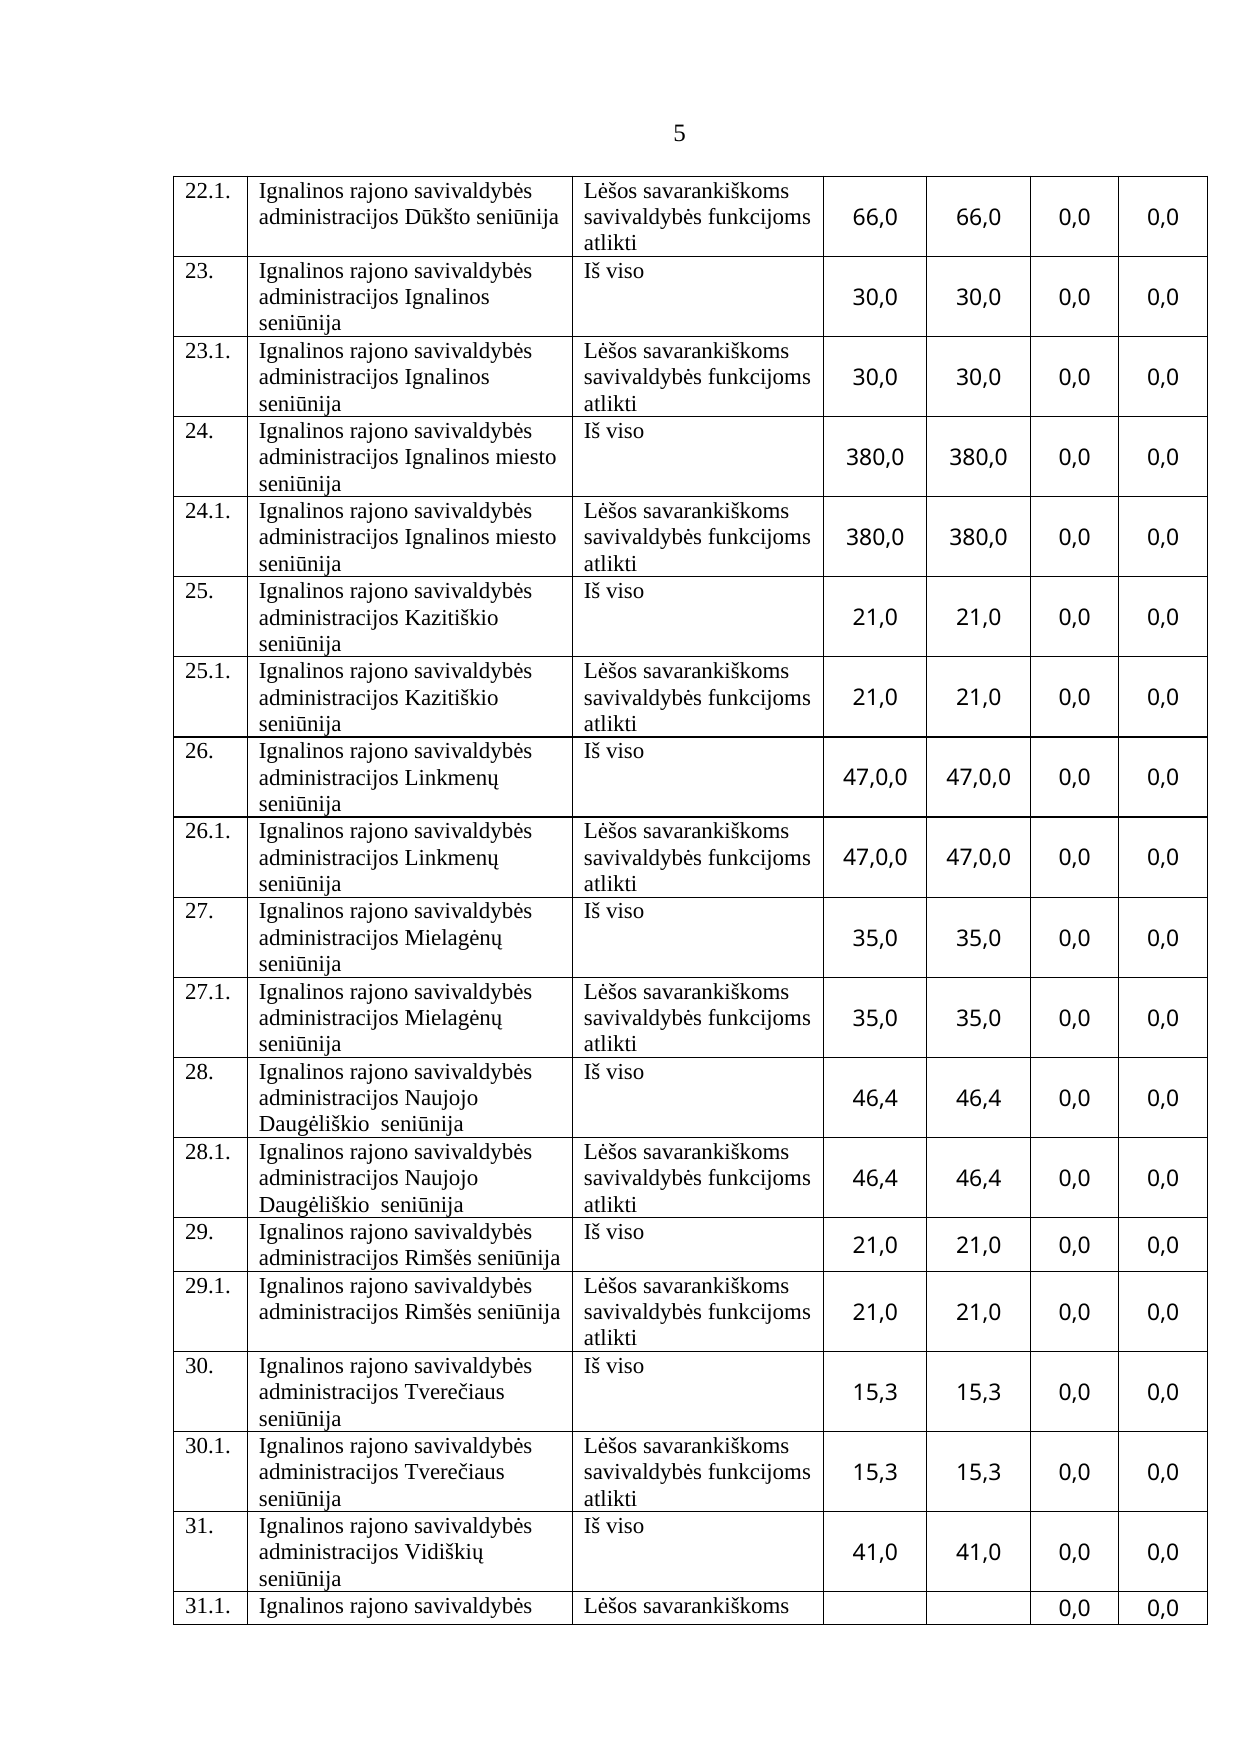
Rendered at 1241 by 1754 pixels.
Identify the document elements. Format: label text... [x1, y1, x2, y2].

table_cell 66,0 [824, 177, 926, 256]
table_cell Lėšos savarankiškoms [573, 1592, 823, 1623]
table_cell 0,0 [1119, 657, 1207, 736]
table_cell 0,0 [1031, 657, 1118, 736]
table_cell 0,0 [1119, 818, 1207, 897]
table_cell Iš viso [573, 1218, 823, 1271]
table_cell 23. [174, 257, 247, 336]
table_cell 0,0 [1031, 978, 1118, 1057]
table_cell 47,0,0 [824, 818, 926, 897]
table_cell 0,0 [1119, 1512, 1207, 1591]
table_cell 15,3 [824, 1432, 926, 1511]
table_cell 30. [174, 1352, 247, 1431]
table_cell Iš viso [573, 257, 823, 336]
table_cell 0,0 [1031, 257, 1118, 336]
table_cell Iš viso [573, 898, 823, 977]
table_cell 46,4 [927, 1058, 1030, 1137]
table_cell 30,0 [824, 337, 926, 416]
table_cell 31. [174, 1512, 247, 1591]
table_cell 0,0 [1031, 1272, 1118, 1351]
table_cell 0,0 [1031, 1512, 1118, 1591]
table_cell 21,0 [927, 1218, 1030, 1271]
table_cell 29. [174, 1218, 247, 1271]
table_cell 0,0 [1031, 1138, 1118, 1217]
table_cell Ignalinos rajono savivaldybės [248, 1592, 572, 1623]
table_cell Iš viso [573, 1058, 823, 1137]
table_cell Lėšos savarankiškoms savivaldybės funkcijoms atlikti [573, 1272, 823, 1351]
table_cell Ignalinos rajono savivaldybės administracijos Dūkšto seniūnija [248, 177, 572, 256]
table_cell 0,0 [1119, 738, 1207, 816]
table_cell 24.1. [174, 497, 247, 576]
table_cell 25.1. [174, 657, 247, 736]
table_cell 31.1. [174, 1592, 247, 1623]
table_cell 0,0 [1119, 1218, 1207, 1271]
table_cell Ignalinos rajono savivaldybės administracijos Vidiškių seniūnija [248, 1512, 572, 1591]
table_cell Lėšos savarankiškoms savivaldybės funkcijoms atlikti [573, 657, 823, 736]
table_cell Ignalinos rajono savivaldybės administracijos Kazitiškio seniūnija [248, 577, 572, 656]
table_cell [927, 1592, 1030, 1623]
table_cell [824, 1592, 926, 1623]
table_cell 21,0 [927, 657, 1030, 736]
table_cell 0,0 [1031, 1218, 1118, 1271]
table_cell Ignalinos rajono savivaldybės administracijos Ignalinos seniūnija [248, 337, 572, 416]
table_cell 26. [174, 738, 247, 816]
table_cell 30,0 [824, 257, 926, 336]
table_cell 26.1. [174, 818, 247, 897]
table_cell Ignalinos rajono savivaldybės administracijos Mielagėnų seniūnija [248, 898, 572, 977]
table_cell Ignalinos rajono savivaldybės administracijos Ignalinos miesto seniūnija [248, 497, 572, 576]
table_cell Ignalinos rajono savivaldybės administracijos Ignalinos miesto seniūnija [248, 417, 572, 496]
table_cell 35,0 [927, 978, 1030, 1057]
table_cell Ignalinos rajono savivaldybės administracijos Rimšės seniūnija [248, 1218, 572, 1271]
table_cell 30.1. [174, 1432, 247, 1511]
table_cell 46,4 [927, 1138, 1030, 1217]
table_cell 41,0 [927, 1512, 1030, 1591]
table_cell Ignalinos rajono savivaldybės administracijos Naujojo Daugėliškio seniūnija [248, 1138, 572, 1217]
table_cell 380,0 [824, 497, 926, 576]
table_cell 22.1. [174, 177, 247, 256]
table_cell 0,0 [1119, 1592, 1207, 1623]
table_cell 0,0 [1119, 337, 1207, 416]
table_cell 21,0 [927, 577, 1030, 656]
table_cell 47,0,0 [927, 738, 1030, 816]
table_cell 15,3 [824, 1352, 926, 1431]
table_cell 0,0 [1031, 1432, 1118, 1511]
table_cell Ignalinos rajono savivaldybės administracijos Linkmenų seniūnija [248, 738, 572, 816]
table_cell Ignalinos rajono savivaldybės administracijos Kazitiškio seniūnija [248, 657, 572, 736]
table_cell 21,0 [824, 577, 926, 656]
table_cell Lėšos savarankiškoms savivaldybės funkcijoms atlikti [573, 1138, 823, 1217]
table_cell Ignalinos rajono savivaldybės administracijos Mielagėnų seniūnija [248, 978, 572, 1057]
table_cell 0,0 [1031, 1592, 1118, 1623]
table_cell 35,0 [824, 898, 926, 977]
table_cell 380,0 [927, 417, 1030, 496]
table_cell 24. [174, 417, 247, 496]
table_cell 0,0 [1031, 898, 1118, 977]
table_cell 15,3 [927, 1432, 1030, 1511]
table_cell 380,0 [927, 497, 1030, 576]
table_cell Ignalinos rajono savivaldybės administracijos Linkmenų seniūnija [248, 818, 572, 897]
table_cell 0,0 [1031, 177, 1118, 256]
table_cell Iš viso [573, 417, 823, 496]
table_cell 30,0 [927, 257, 1030, 336]
table_cell Ignalinos rajono savivaldybės administracijos Rimšės seniūnija [248, 1272, 572, 1351]
table_cell Iš viso [573, 738, 823, 816]
table_cell 35,0 [824, 978, 926, 1057]
table_cell 0,0 [1031, 818, 1118, 897]
table_cell 21,0 [824, 1272, 926, 1351]
table_cell 25. [174, 577, 247, 656]
table_cell 21,0 [824, 1218, 926, 1271]
table_cell 0,0 [1031, 417, 1118, 496]
table_cell 41,0 [824, 1512, 926, 1591]
table_cell 28.1. [174, 1138, 247, 1217]
table_cell Ignalinos rajono savivaldybės administracijos Ignalinos seniūnija [248, 257, 572, 336]
table_cell 0,0 [1119, 1272, 1207, 1351]
table_cell 0,0 [1119, 417, 1207, 496]
table_cell 23.1. [174, 337, 247, 416]
table_cell 21,0 [824, 657, 926, 736]
table_cell 0,0 [1031, 497, 1118, 576]
table_cell Iš viso [573, 1352, 823, 1431]
table_cell 27.1. [174, 978, 247, 1057]
table_cell 0,0 [1119, 497, 1207, 576]
table_cell 27. [174, 898, 247, 977]
table_cell 47,0,0 [824, 738, 926, 816]
table_cell Lėšos savarankiškoms savivaldybės funkcijoms atlikti [573, 337, 823, 416]
table_cell 21,0 [927, 1272, 1030, 1351]
table_cell 0,0 [1119, 1432, 1207, 1511]
table_cell 15,3 [927, 1352, 1030, 1431]
table_cell Iš viso [573, 577, 823, 656]
table_cell 28. [174, 1058, 247, 1137]
table_cell 30,0 [927, 337, 1030, 416]
table_cell 0,0 [1031, 337, 1118, 416]
table_cell 0,0 [1119, 978, 1207, 1057]
table_cell 0,0 [1119, 177, 1207, 256]
table_cell 0,0 [1031, 1352, 1118, 1431]
table_cell Ignalinos rajono savivaldybės administracijos Naujojo Daugėliškio seniūnija [248, 1058, 572, 1137]
table_cell Lėšos savarankiškoms savivaldybės funkcijoms atlikti [573, 978, 823, 1057]
table_cell 0,0 [1031, 1058, 1118, 1137]
table_cell Lėšos savarankiškoms savivaldybės funkcijoms atlikti [573, 177, 823, 256]
table_cell 47,0,0 [927, 818, 1030, 897]
table_cell Lėšos savarankiškoms savivaldybės funkcijoms atlikti [573, 818, 823, 897]
table_cell 0,0 [1031, 738, 1118, 816]
table_cell 0,0 [1119, 1058, 1207, 1137]
table_cell 66,0 [927, 177, 1030, 256]
table_cell 35,0 [927, 898, 1030, 977]
table_cell Ignalinos rajono savivaldybės administracijos Tverečiaus seniūnija [248, 1432, 572, 1511]
table_cell 46,4 [824, 1138, 926, 1217]
table_cell 0,0 [1119, 1138, 1207, 1217]
table_cell Lėšos savarankiškoms savivaldybės funkcijoms atlikti [573, 1432, 823, 1511]
table_cell 0,0 [1119, 577, 1207, 656]
table_cell 380,0 [824, 417, 926, 496]
table_cell 0,0 [1031, 577, 1118, 656]
table_cell Ignalinos rajono savivaldybės administracijos Tverečiaus seniūnija [248, 1352, 572, 1431]
table_cell 29.1. [174, 1272, 247, 1351]
table_cell 0,0 [1119, 1352, 1207, 1431]
table_cell 0,0 [1119, 257, 1207, 336]
table_cell 0,0 [1119, 898, 1207, 977]
table_cell 46,4 [824, 1058, 926, 1137]
table_cell Iš viso [573, 1512, 823, 1591]
table_cell Lėšos savarankiškoms savivaldybės funkcijoms atlikti [573, 497, 823, 576]
